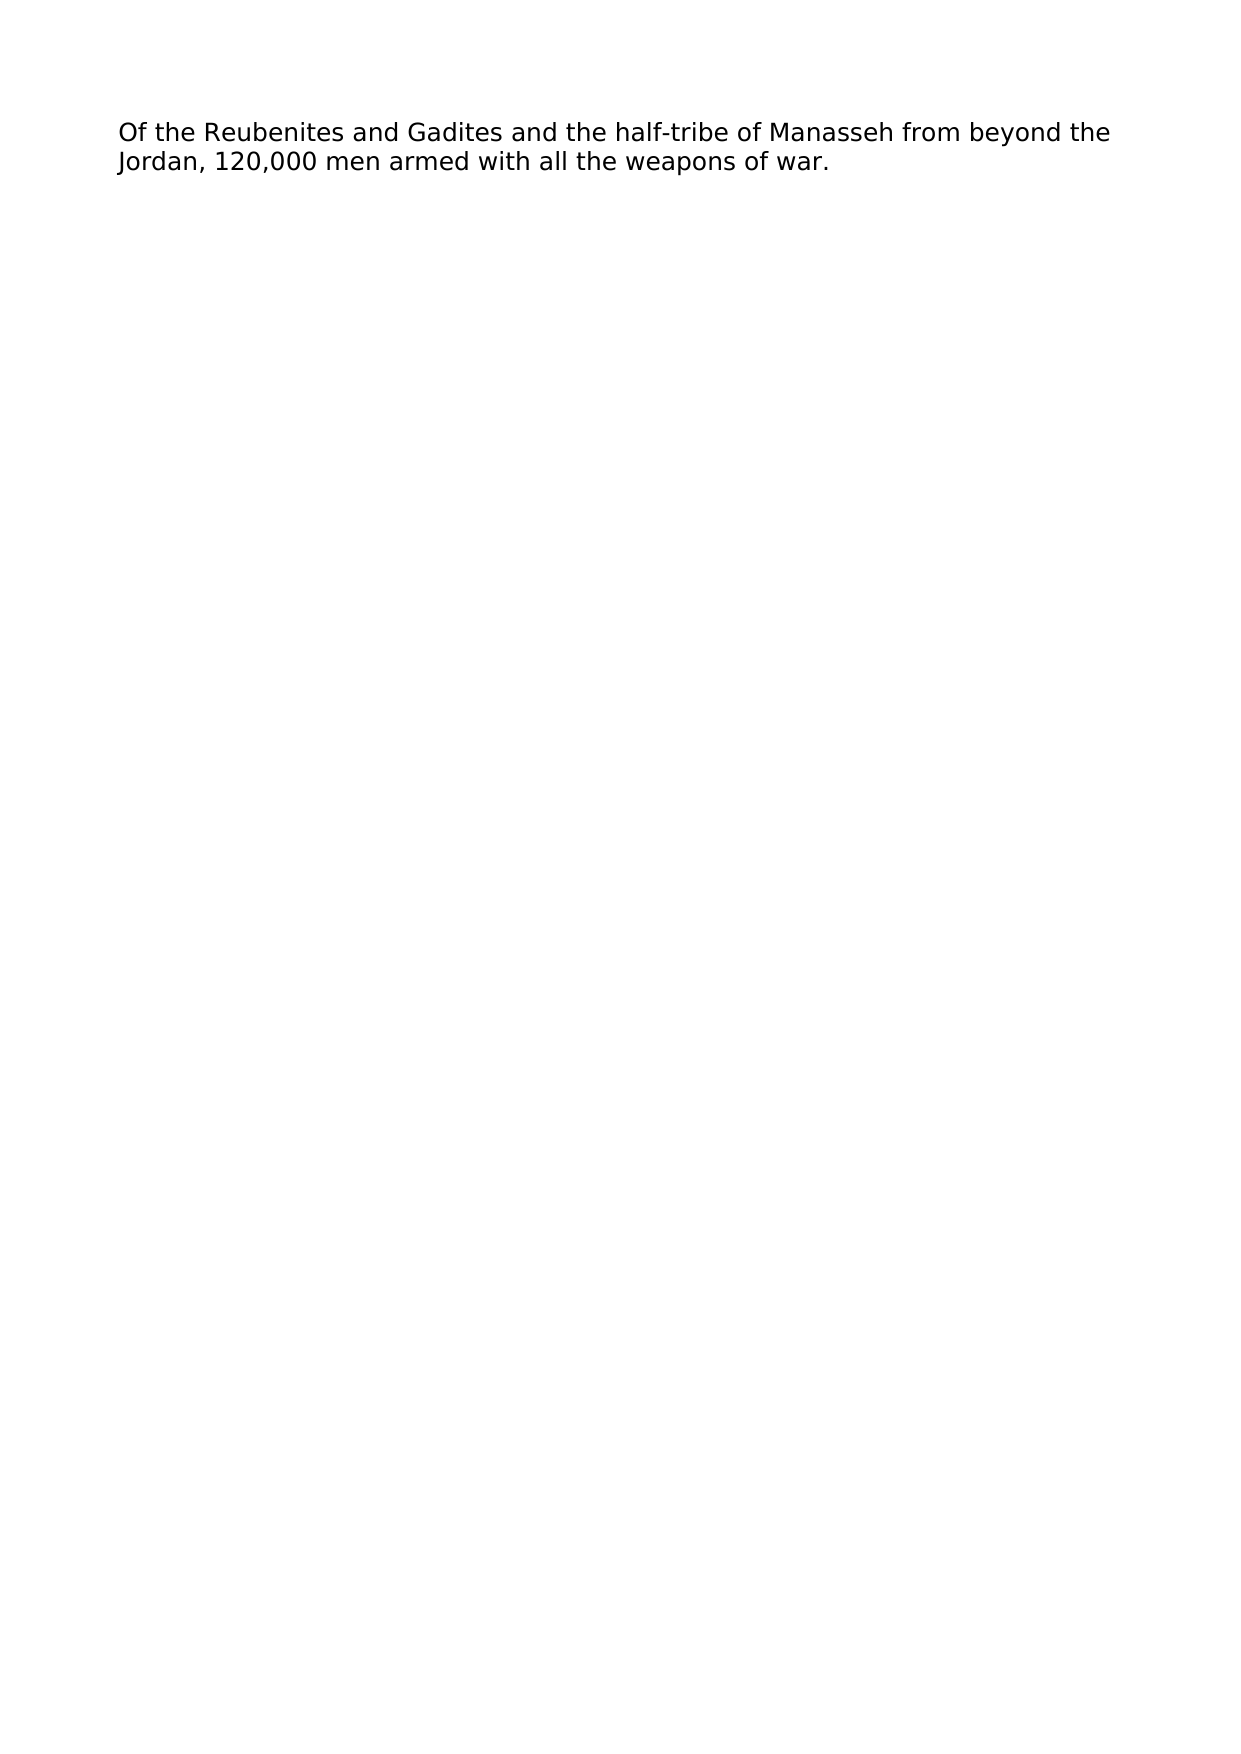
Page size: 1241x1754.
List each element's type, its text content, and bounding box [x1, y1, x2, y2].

text Of the Reubenites and Gadites and the half-tribe of Manasseh from beyond the Jordan, 120,000 men armed with all the weapons of war. [118, 118, 1122, 176]
